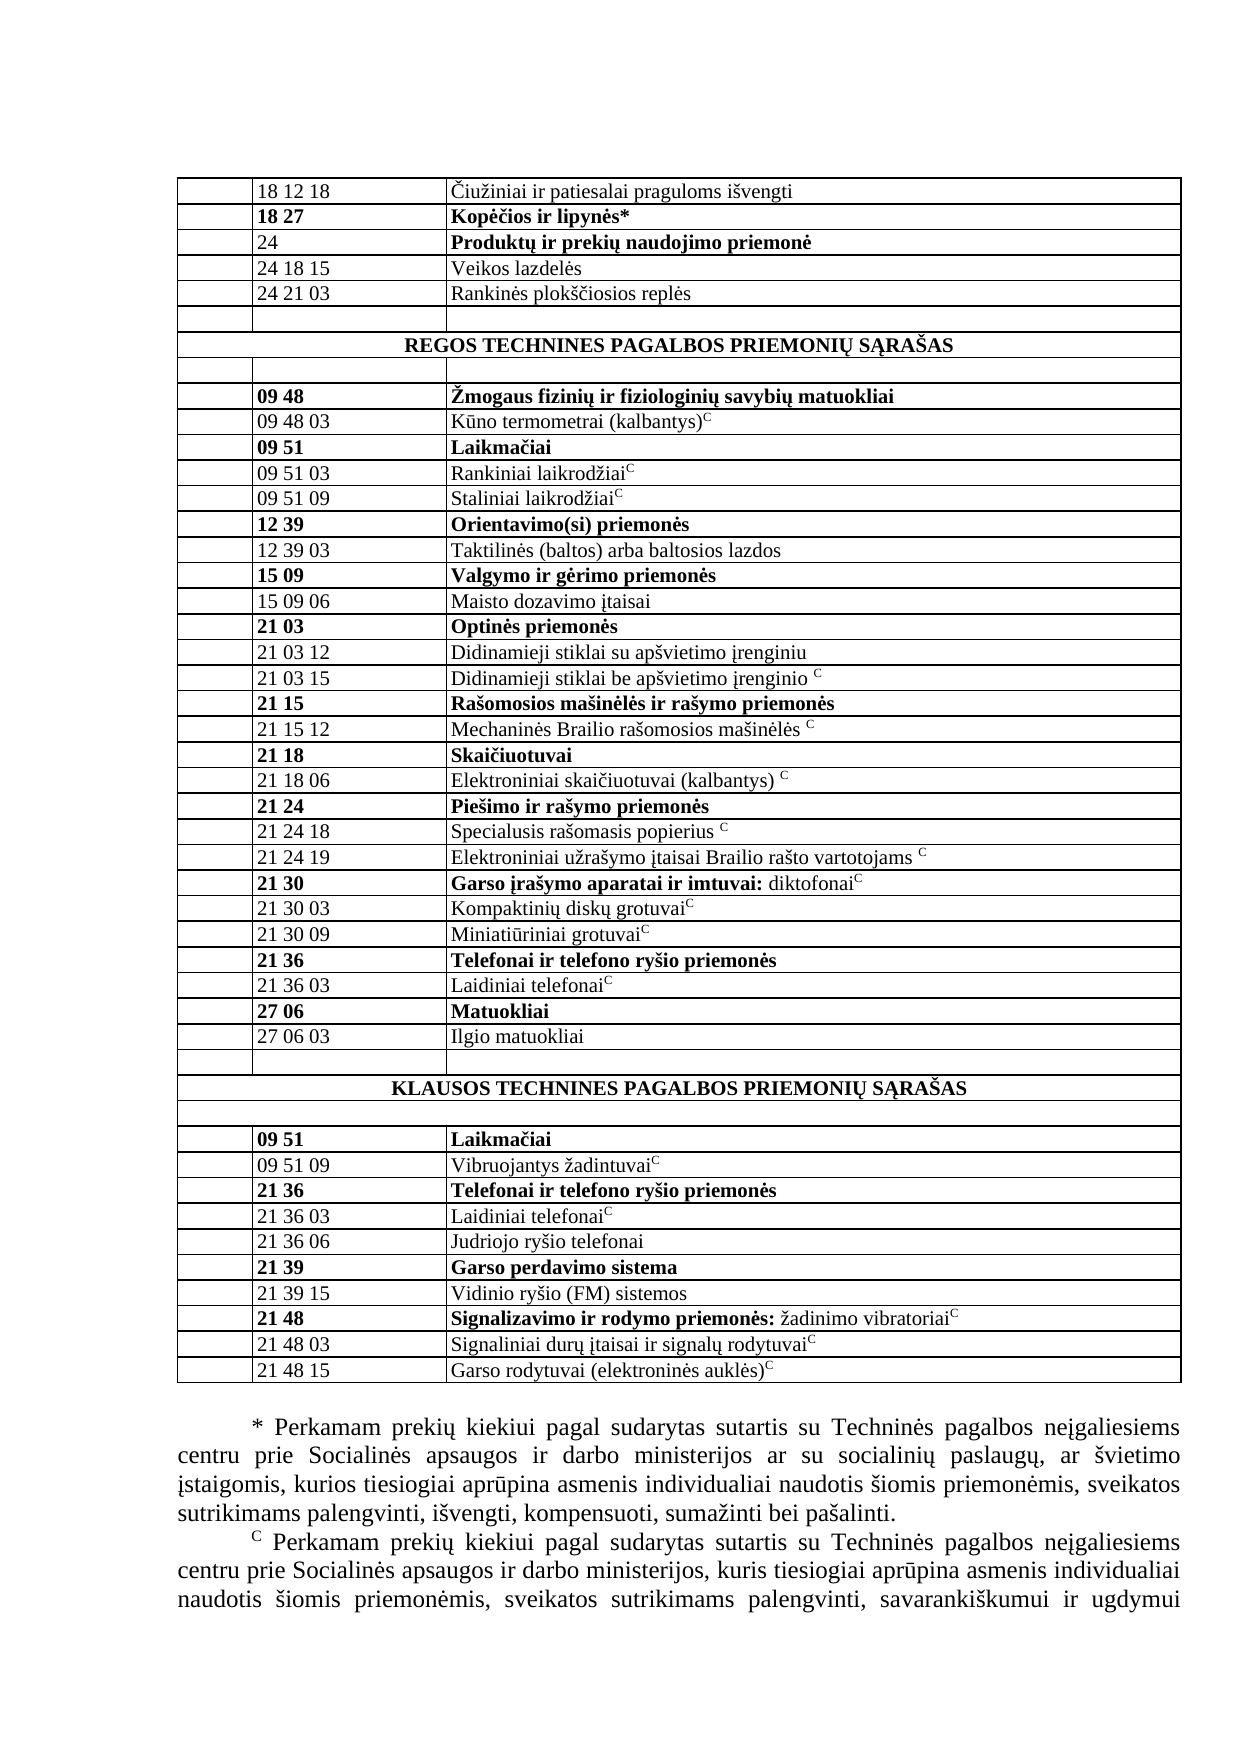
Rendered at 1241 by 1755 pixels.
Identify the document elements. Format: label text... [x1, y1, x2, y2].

table_cell [248, 358, 252, 382]
table_cell [253, 307, 257, 331]
table_cell [248, 794, 252, 818]
table_cell [248, 666, 252, 690]
table_cell [248, 589, 252, 613]
table_cell [248, 512, 252, 536]
table_cell [248, 615, 252, 638]
table_cell 24 [442, 230, 446, 254]
table_cell [248, 691, 252, 715]
table_cell [248, 768, 252, 792]
table_cell [253, 1050, 257, 1074]
table_cell [248, 1230, 252, 1253]
text C Perkamam prekių kiekiui pagal sudarytas sutartis su Techninės pagalbos neįgaliesiems centru prie Socialinės apsaugos ir darbo ministerijos, kuris tiesiogiai aprūpina asmenis individualiai naudotis šiomis priemonėmis, sveikatos sutrikimams palengvinti, savarankiškumui ir ugdymui [177, 1527, 1181, 1613]
table_cell [248, 820, 252, 843]
table_cell [248, 1025, 252, 1048]
table_cell [447, 307, 451, 331]
table_cell [447, 1050, 451, 1074]
table_cell [248, 999, 252, 1023]
table_cell [248, 435, 252, 459]
table_cell [248, 307, 252, 331]
table_cell [248, 563, 252, 587]
table_cell [248, 640, 252, 664]
table_cell [248, 973, 252, 997]
table_cell [248, 1281, 252, 1305]
table_cell [248, 948, 252, 972]
table_cell [248, 1050, 252, 1074]
table_cell [248, 230, 252, 254]
table_cell [442, 307, 446, 331]
table_cell [248, 1127, 252, 1151]
table_cell [248, 1178, 252, 1202]
table_cell [248, 845, 252, 869]
table_cell [248, 538, 252, 562]
table_cell [248, 1204, 252, 1228]
table_cell [253, 358, 257, 382]
table_cell [248, 922, 252, 946]
table_cell [248, 384, 252, 408]
table_cell [248, 1255, 252, 1279]
table_cell [248, 896, 252, 920]
table_cell [248, 179, 252, 203]
table_cell [248, 871, 252, 895]
table_cell [248, 1332, 252, 1356]
table_cell [248, 1153, 252, 1177]
table_cell [248, 461, 252, 485]
table_cell [248, 743, 252, 767]
table_cell [248, 1358, 252, 1382]
table_cell [442, 358, 446, 382]
table_cell [248, 1306, 252, 1330]
table_cell [442, 1050, 446, 1074]
table_cell [447, 358, 451, 382]
table_cell [248, 205, 252, 228]
table_cell [248, 410, 252, 433]
table_cell [248, 717, 252, 741]
table_cell [248, 486, 252, 510]
text * Perkamam prekių kiekiui pagal sudarytas sutartis su Techninės pagalbos neįgaliesiems centru prie Socialinės apsaugos ir darbo ministerijos ar su socialinių paslaugų, ar švietimo įstaigomis, kurios tiesiogiai aprūpina asmenis individualiai naudotis šiomis priemonėmis, sveikatos sutrikimams palengvinti, išvengti, kompensuoti, sumažinti bei pašalinti. [177, 1412, 1181, 1527]
table_cell [248, 256, 252, 280]
table_cell [248, 281, 252, 305]
table_cell 24 [253, 230, 257, 254]
